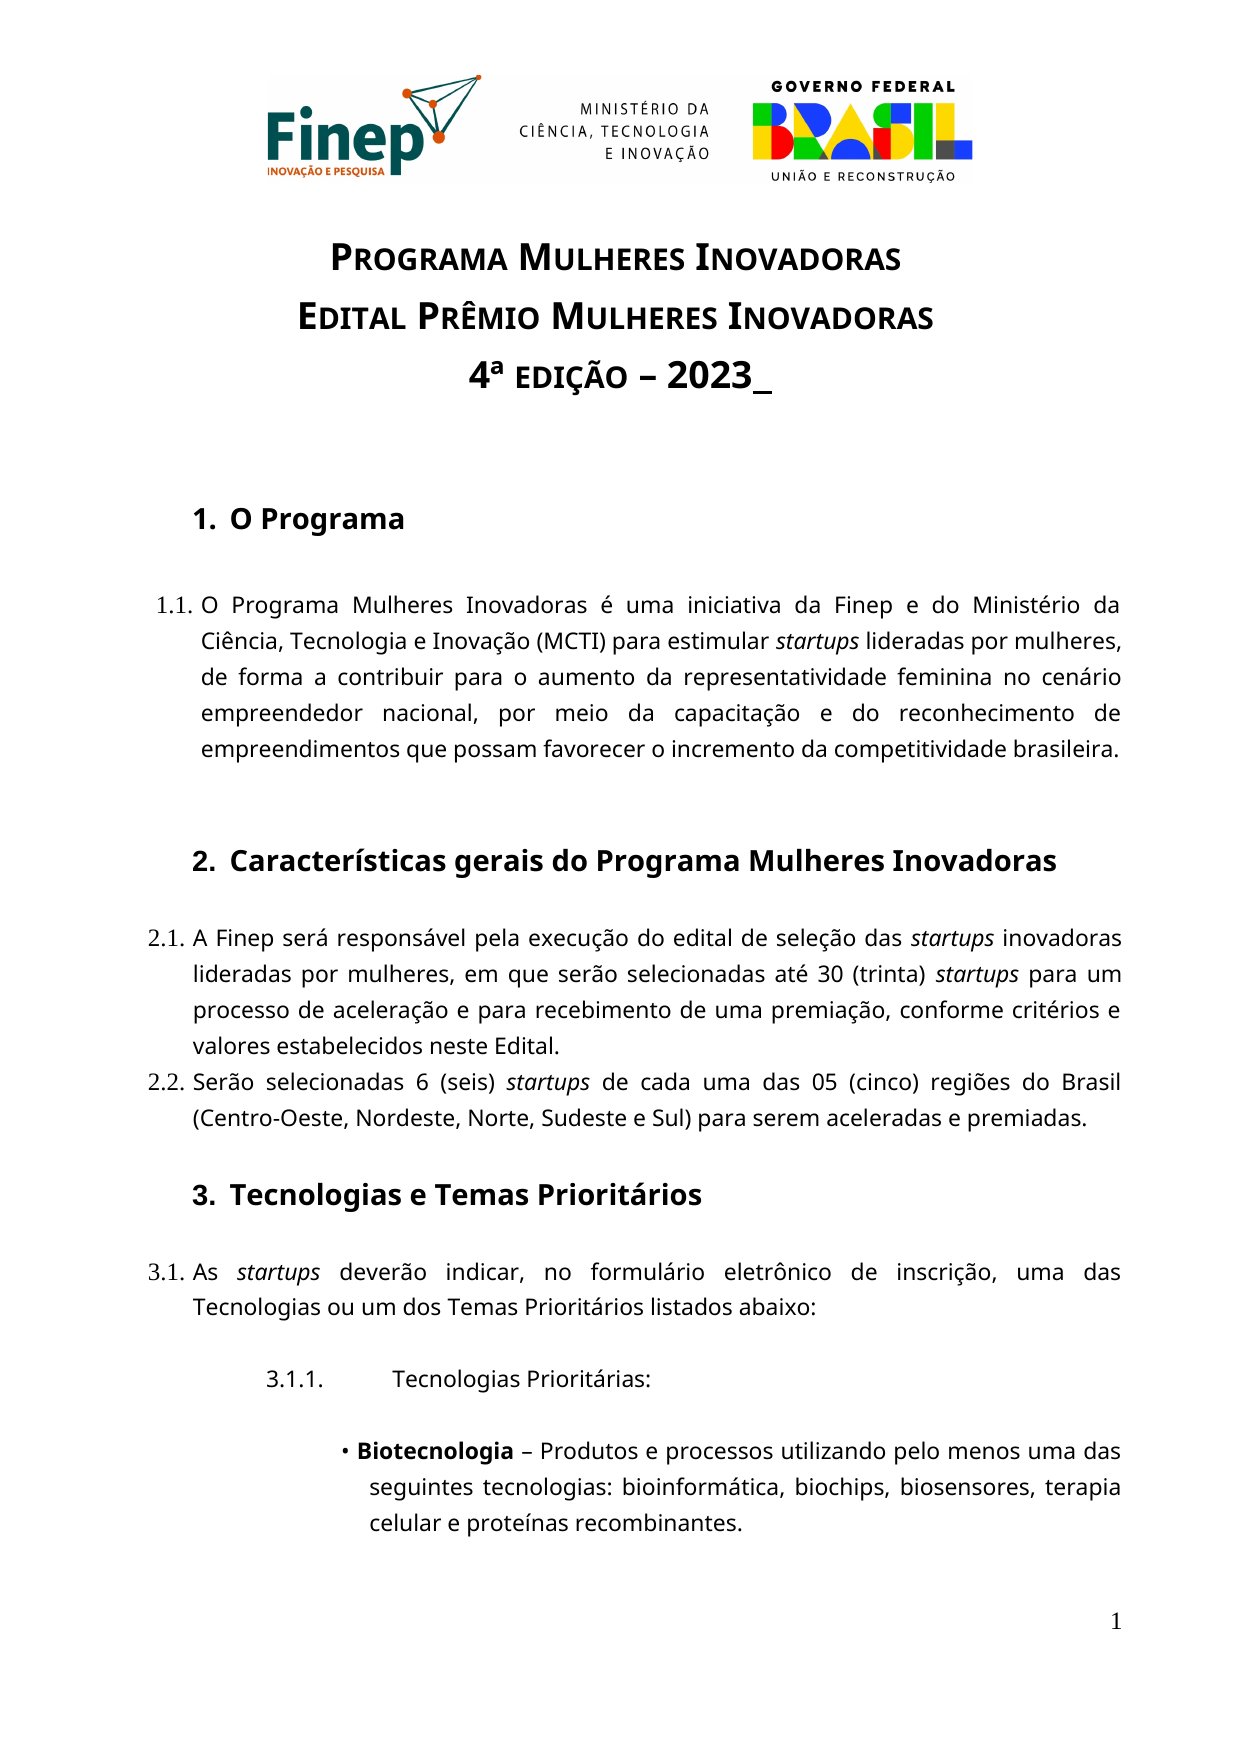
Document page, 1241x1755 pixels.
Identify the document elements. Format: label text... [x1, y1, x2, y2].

text Programa Mulheres Inovadoras [118, 231, 1122, 282]
list As startups deverão indicar, no formulário eletrônico de inscrição, uma das Tecnologias ou um dos Temas Prioritários listados abaixo: [148, 1255, 1122, 1323]
list O Programa Mulheres Inovadoras é uma iniciativa da Finep e do Ministério da Ciência, Tecnologia e Inovação (MCTI) para estimular startups lideradas por mulheres, de forma a contribuir para o aumento da representatividade feminina no cenário empreendedor nacional, por meio da capacitação e do reconhecimento de empreendimentos que possam favorecer o incremento da competitividade brasileira. [156, 589, 1122, 764]
list Características gerais do Programa Mulheres Inovadoras [192, 841, 1122, 880]
list • Biotecnologia – Produtos e processos utilizando pelo menos uma das seguintes tecnologias: bioinformática, biochips, biosensores, terapia celular e proteínas recombinantes. [341, 1435, 1122, 1538]
list Tecnologias e Temas Prioritários [192, 1174, 1122, 1213]
list A Finep será responsável pela execução do edital de seleção das startups inovadoras lideradas por mulheres, em que serão selecionadas até 30 (trinta) startups para um processo de aceleração e para recebimento de uma premiação, conforme critérios e valores estabelecidos neste Edital. [148, 922, 1122, 1061]
list Tecnologias Prioritárias: [266, 1363, 1122, 1394]
text Edital Prêmio Mulheres Inovadoras [118, 289, 1122, 340]
list Serão selecionadas 6 (seis) startups de cada uma das 05 (cinco) regiões do Brasil (Centro-Oeste, Nordeste, Norte, Sudeste e Sul) para serem aceleradas e premiadas. [148, 1066, 1122, 1133]
text 4ª edição – 2023 [118, 348, 1122, 399]
list O Programa [192, 498, 1122, 538]
